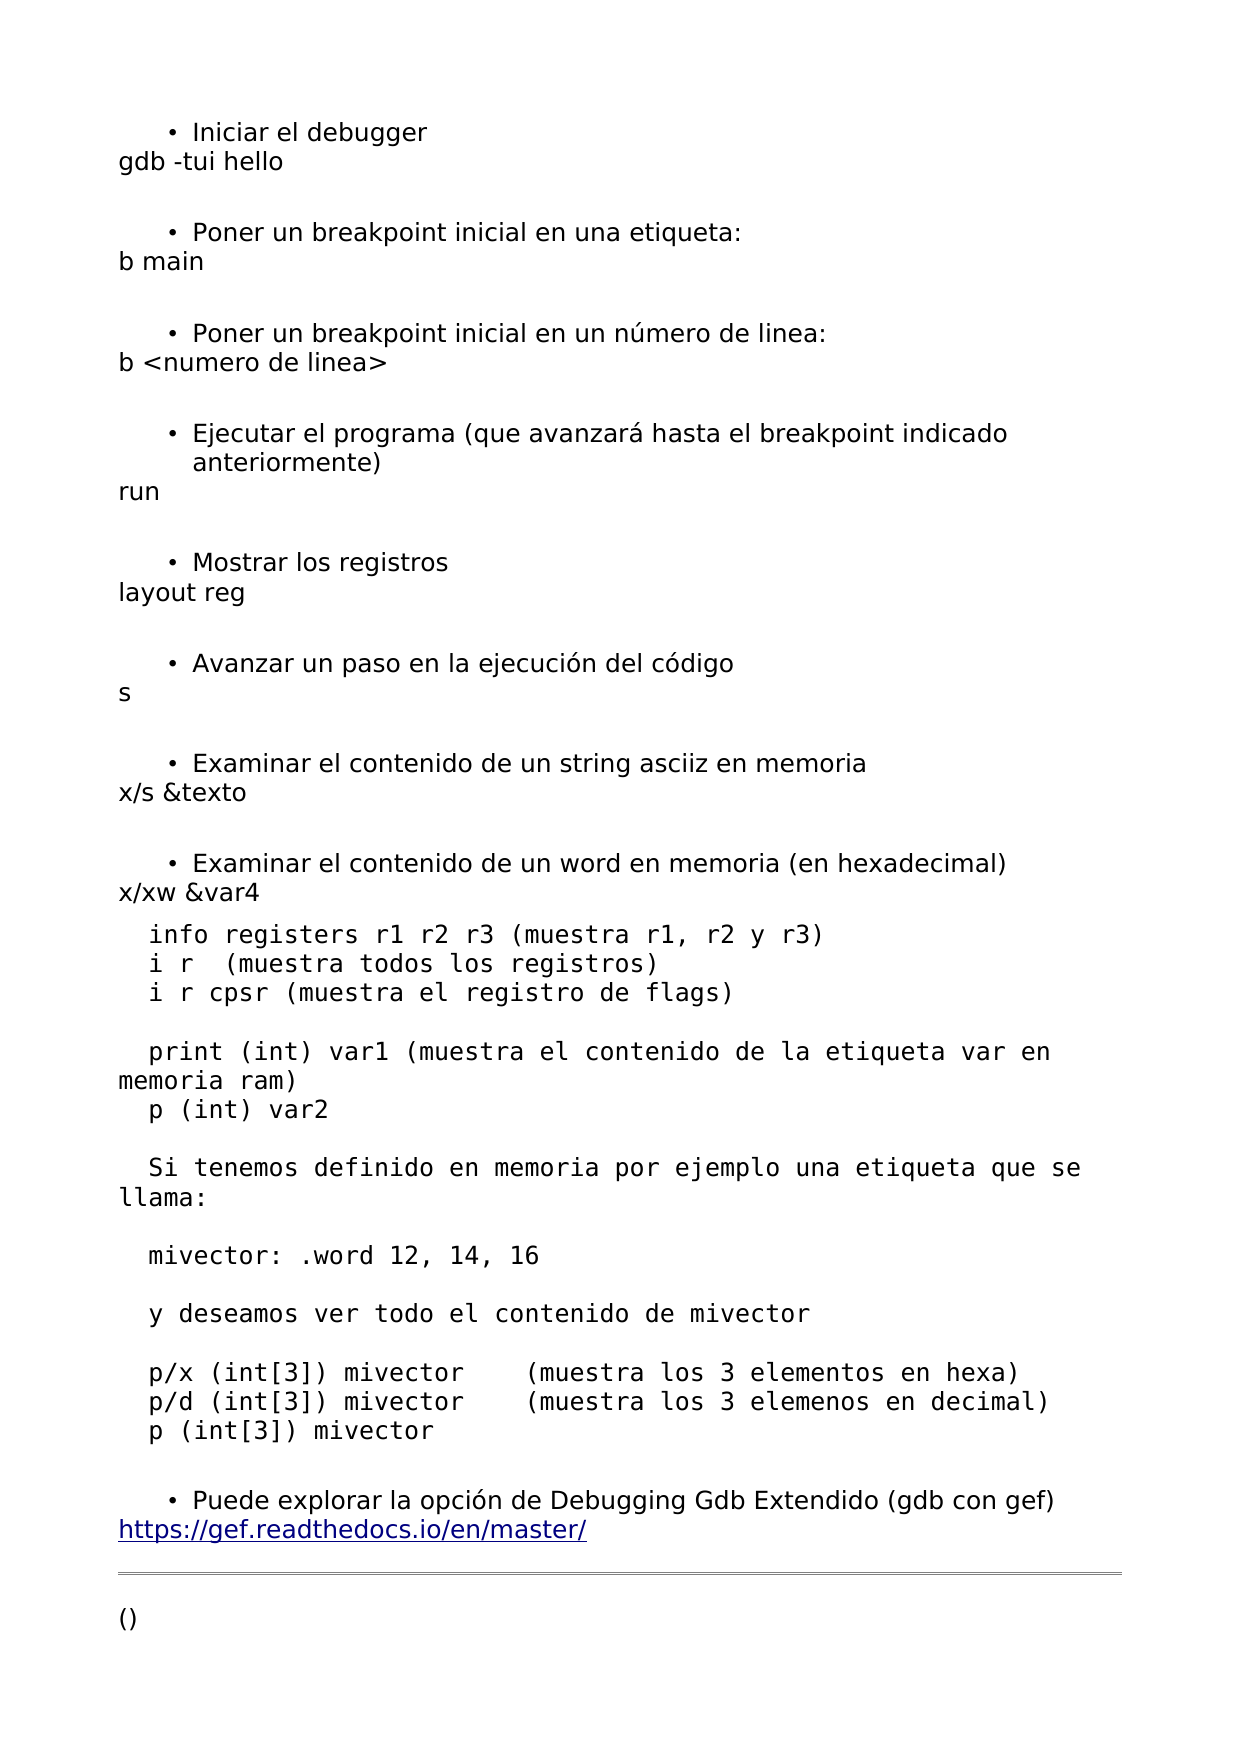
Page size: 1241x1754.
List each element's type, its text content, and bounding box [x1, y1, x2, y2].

list Puede explorar la opción de Debugging Gdb Extendido (gdb con gef) [177, 1487, 1122, 1516]
text () [118, 1604, 1122, 1633]
list Poner un breakpoint inicial en una etiqueta: [177, 218, 1122, 248]
text run [118, 477, 1122, 507]
text gdb -tui hello [118, 147, 1122, 176]
text layout reg [118, 578, 1122, 607]
list Mostrar los registros [177, 548, 1122, 578]
list Poner un breakpoint inicial en un número de linea: [177, 319, 1122, 348]
list Ejecutar el programa (que avanzará hasta el breakpoint indicado anteriormente) [177, 419, 1122, 477]
list Examinar el contenido de un string asciiz en memoria [177, 749, 1122, 778]
list Examinar el contenido de un word en memoria (en hexadecimal) [177, 849, 1122, 879]
list Iniciar el debugger [177, 118, 1122, 147]
text b <numero de linea> [118, 348, 1122, 377]
text x/xw &var4 [118, 879, 1122, 908]
text info registers r1 r2 r3 (muestra r1, r2 y r3) i r (muestra todos los registros) i r cpsr (muestra el registro de flags) print (int) var1 (muestra el contenido de la etiqueta var en memoria ram) p (int) var2 Si tenemos definido en memoria por ejemplo una etiqueta que se llama: mivector: .word 12, 14, 16 y deseamos ver todo el contenido de mivector p/x (int[3]) mivector (muestra los 3 elementos en hexa) p/d (int[3]) mivector (muestra los 3 elemenos en decimal) p (int[3]) mivector [118, 920, 1122, 1445]
text b main [118, 248, 1122, 277]
text https://gef.readthedocs.io/en/master/ [118, 1516, 1122, 1545]
list Avanzar un paso en la ejecución del código [177, 649, 1122, 678]
text s [118, 678, 1122, 707]
text x/s &texto [118, 778, 1122, 807]
